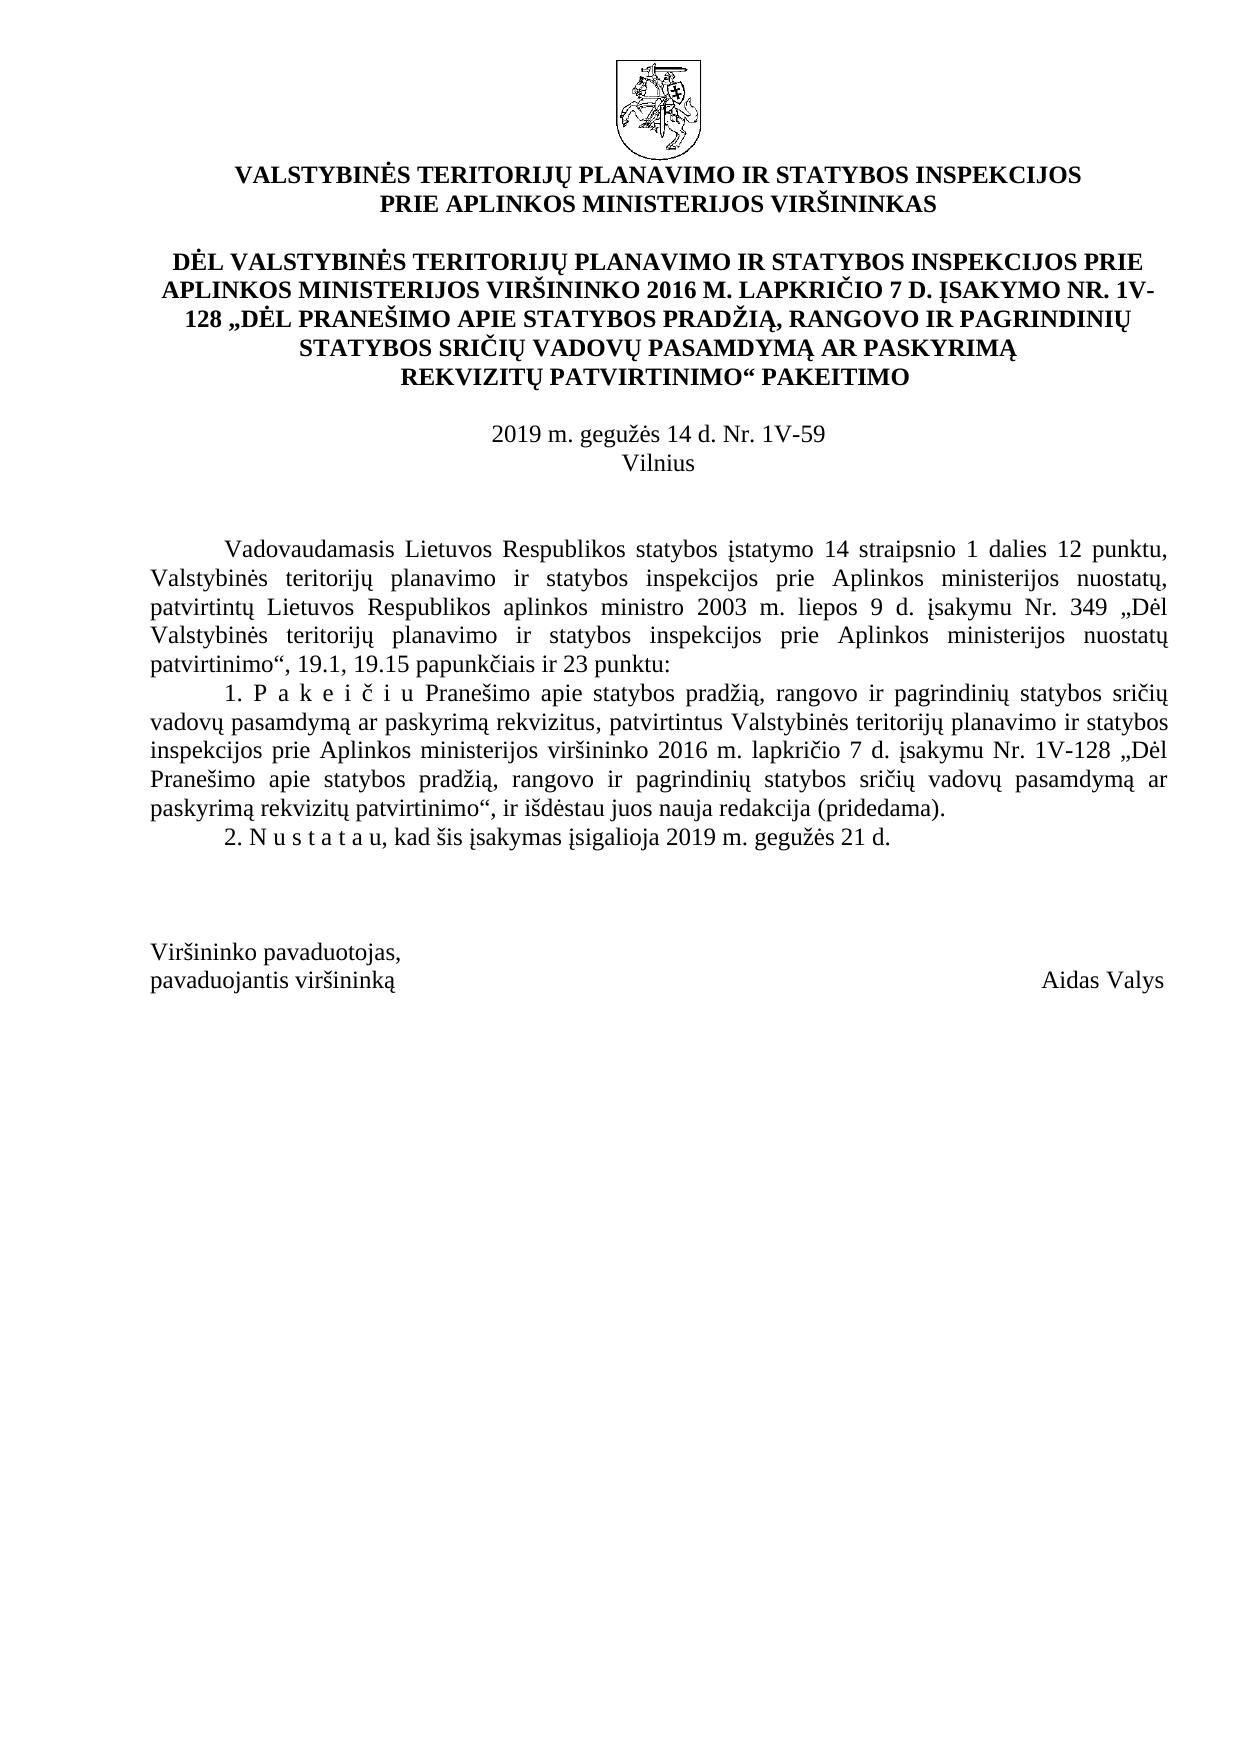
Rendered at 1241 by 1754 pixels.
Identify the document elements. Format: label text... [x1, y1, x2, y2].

text 2. N u s t a t a u, kad šis įsakymas įsigalioja 2019 m. gegužės 21 d. [150, 822, 1167, 851]
text valstybinės teritorijų planavimo ir statybos inspekcijos [150, 161, 1167, 189]
text REKVIZITŲ PATVIRTINIMO“ PAKEITIMO [150, 362, 1167, 391]
text Vilnius [150, 448, 1167, 477]
text 2019 m. gegužės 14 d. Nr. 1V-59 [150, 419, 1167, 448]
text prie aplinkos ministerijos viršininkas [150, 189, 1167, 218]
text 1. P a k e i č i u Pranešimo apie statybos pradžią, rangovo ir pagrindinių statybos sričių vadovų pasamdymą ar paskyrimą rekvizitus, patvirtintus Valstybinės teritorijų planavimo ir statybos inspekcijos prie Aplinkos ministerijos viršininko 2016 m. lapkričio 7 d. įsakymu Nr. 1V-128 „Dėl Pranešimo apie statybos pradžią, rangovo ir pagrindinių statybos sričių vadovų pasamdymą ar paskyrimą rekvizitų patvirtinimo“, ir išdėstau juos nauja redakcija (pridedama). [150, 678, 1169, 822]
text Vadovaudamasis Lietuvos Respublikos statybos įstatymo 14 straipsnio 1 dalies 12 punktu, Valstybinės teritorijų planavimo ir statybos inspekcijos prie Aplinkos ministerijos nuostatų, patvirtintų Lietuvos Respublikos aplinkos ministro 2003 m. liepos 9 d. įsakymu Nr. 349 „Dėl Valstybinės teritorijų planavimo ir statybos inspekcijos prie Aplinkos ministerijos nuostatų patvirtinimo“, 19.1, 19.15 papunkčiais ir 23 punktu: [150, 534, 1169, 678]
text Viršininko pavaduotojas, [150, 937, 1167, 966]
text pavaduojantis viršininką Aidas Valys [150, 966, 1167, 994]
text DĖL VALSTYBINĖS TERITORIJŲ PLANAVIMO IR STATYBOS INSPEKCIJOS PRIE APLINKOS MINISTERIJOS VIRŠININKO 2016 M. LAPKRIČIO 7 D. ĮSAKYMO NR. 1V-128 „DĖL PRANEŠIMO APIE STATYBOS PRADŽIĄ, RANGOVO IR PAGRINDINIŲ STATYBOS SRIČIŲ VADOVŲ PASAMDYMĄ AR PASKYRIMĄ [150, 247, 1167, 362]
